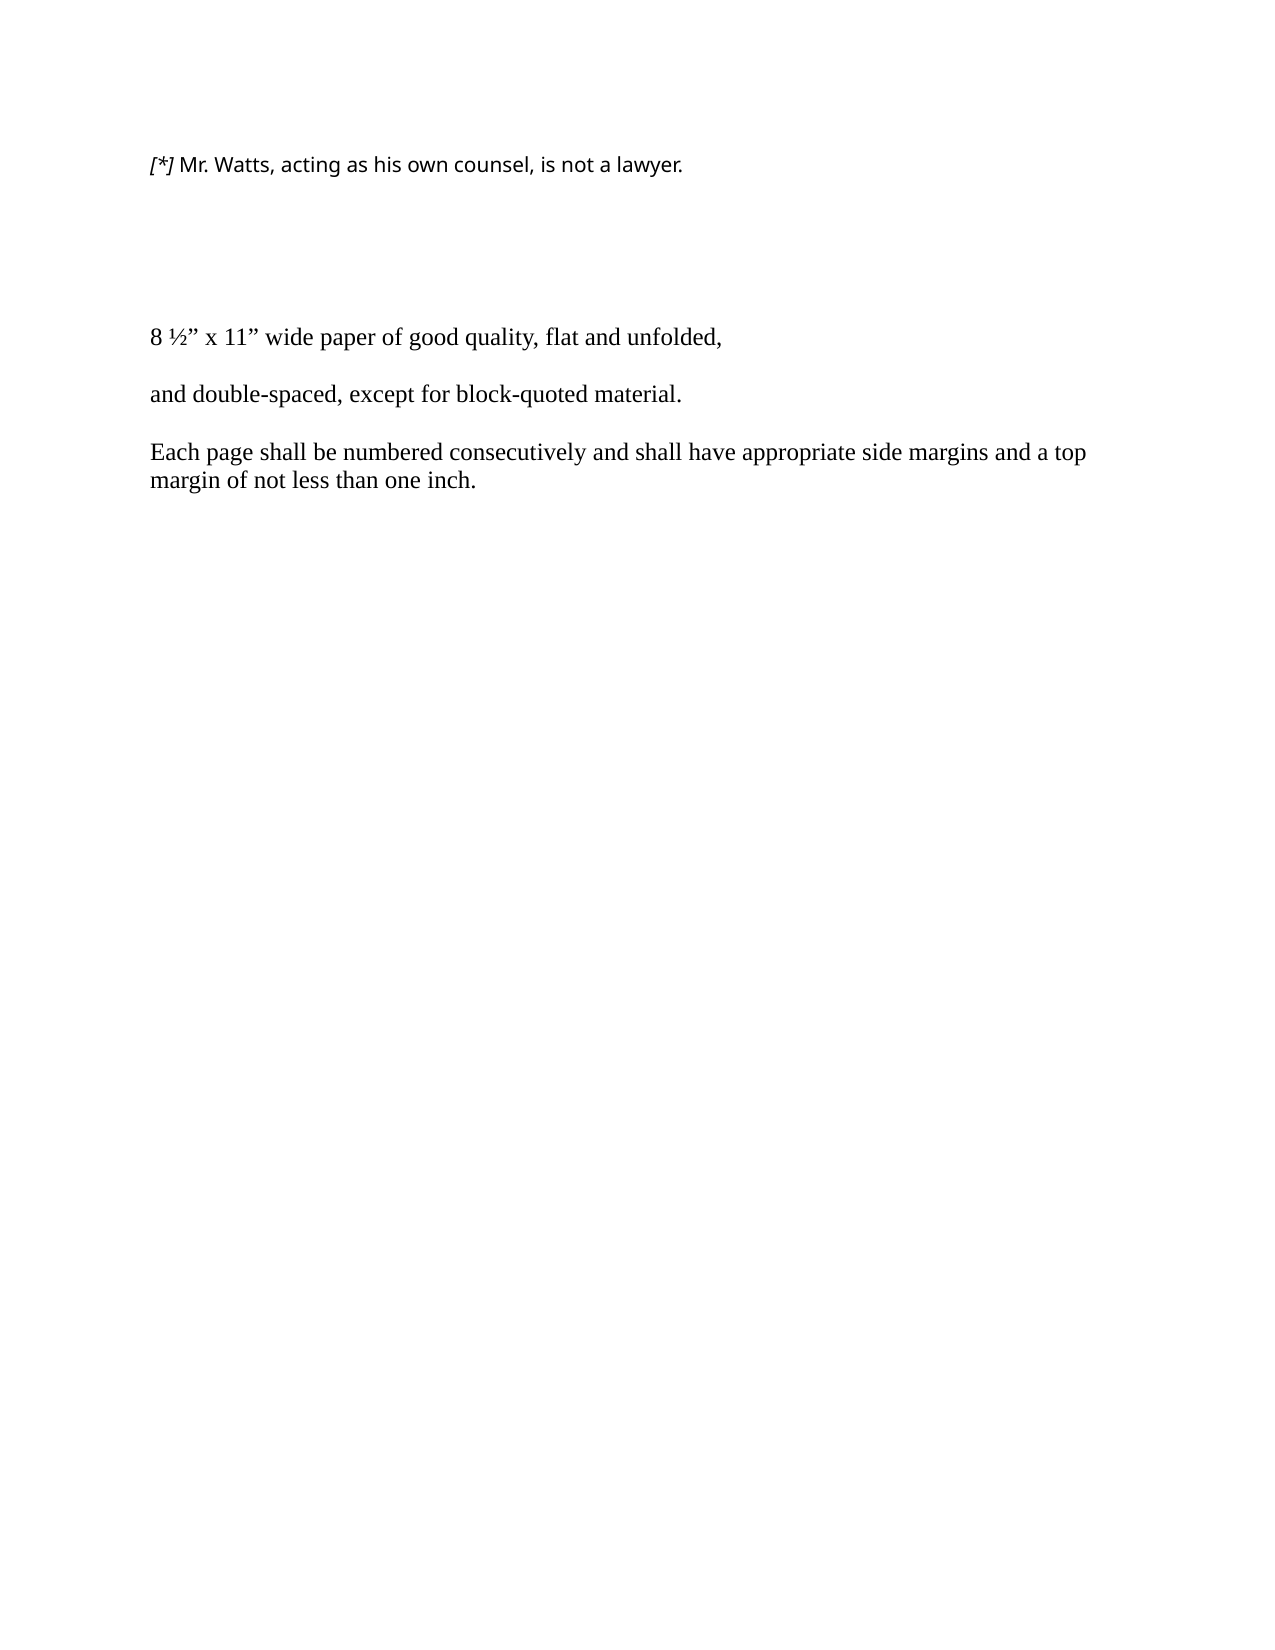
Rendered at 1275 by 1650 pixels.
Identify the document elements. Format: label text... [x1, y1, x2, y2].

text [*] Mr. Watts, acting as his own counsel, is not a lawyer. [150, 150, 1125, 178]
text and double-spaced, except for block-quoted material. [150, 379, 1125, 408]
text 8 ½” x 11” wide paper of good quality, flat and unfolded, [150, 322, 1125, 350]
text Each page shall be numbered consecutively and shall have appropriate side margins and a top margin of not less than one inch. [150, 437, 1125, 494]
